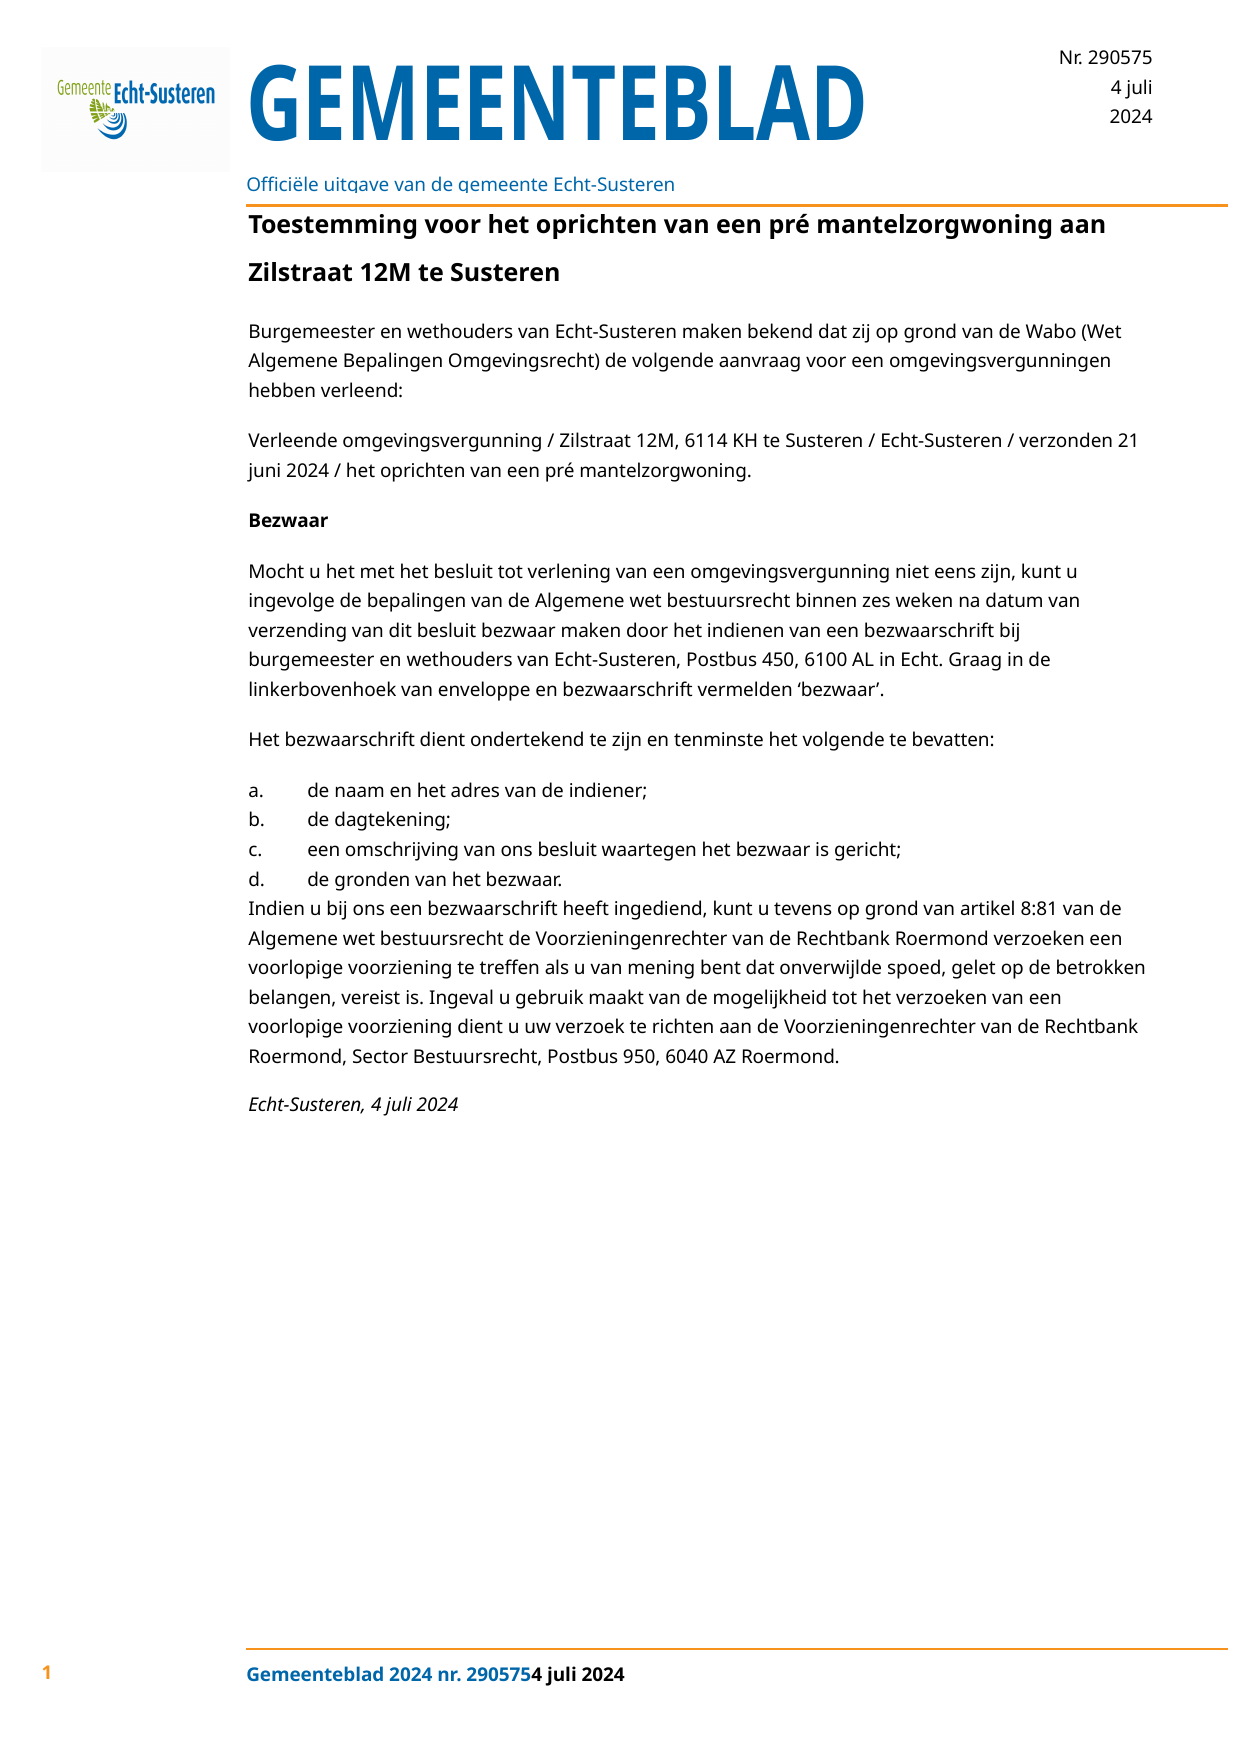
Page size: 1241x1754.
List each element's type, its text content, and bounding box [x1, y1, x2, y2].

text Echt-Susteren, 4 juli 2024 [248, 1091, 1152, 1117]
text Indien u bij ons een bezwaarschrift heeft ingediend, kunt u tevens op grond van artikel 8:81 van de Algemene wet bestuursrecht de Voorzieningenrechter van de Rechtbank Roermond verzoeken een voorlopige voorziening te treffen als u van mening bent dat onverwijlde spoed, gelet op de betrokken belangen, vereist is. Ingeval u gebruik maakt van de mogelijkheid tot het verzoeken van een voorlopige voorziening dient u uw verzoek te richten aan de Voorzieningenrechter van de Rechtbank Roermond, Sector Bestuursrecht, Postbus 950, 6040 AZ Roermond. [248, 895, 1152, 1069]
list de gronden van het bezwaar. [248, 866, 1152, 892]
text Het bezwaarschrift dient ondertekend te zijn en tenminste het volgende te bevatten: [248, 727, 1152, 752]
list een omschrijving van ons besluit waartegen het bezwaar is gericht; [248, 836, 1152, 862]
text Burgemeester en wethouders van Echt-Susteren maken bekend dat zij op grond van de Wabo (Wet Algemene Bepalingen Omgevingsrecht) de volgende aanvraag voor een omgevingsvergunningen hebben verleend: [248, 318, 1152, 403]
list de dagtekening; [248, 807, 1152, 832]
text Toestemming voor het oprichten van een pré mantelzorgwoning aan Zilstraat 12M te Susteren [248, 207, 1152, 288]
text Verleende omgevingsvergunning / Zilstraat 12M, 6114 KH te Susteren / Echt-Susteren / verzonden 21 juni 2024 / het oprichten van een pré mantelzorgwoning. [248, 427, 1152, 483]
text Mocht u het met het besluit tot verlening van een omgevingsvergunning niet eens zijn, kunt u ingevolge de bepalingen van de Algemene wet bestuursrecht binnen zes weken na datum van verzending van dit besluit bezwaar maken door het indienen van een bezwaarschrift bij burgemeester en wethouders van Echt-Susteren, Postbus 450, 6100 AL in Echt. Graag in de linkerbovenhoek van enveloppe en bezwaarschrift vermelden ‘bezwaar’. [248, 558, 1152, 702]
list de naam en het adres van de indiener; [248, 777, 1152, 803]
picture [41, 47, 231, 172]
text Bezwaar [248, 507, 1152, 533]
